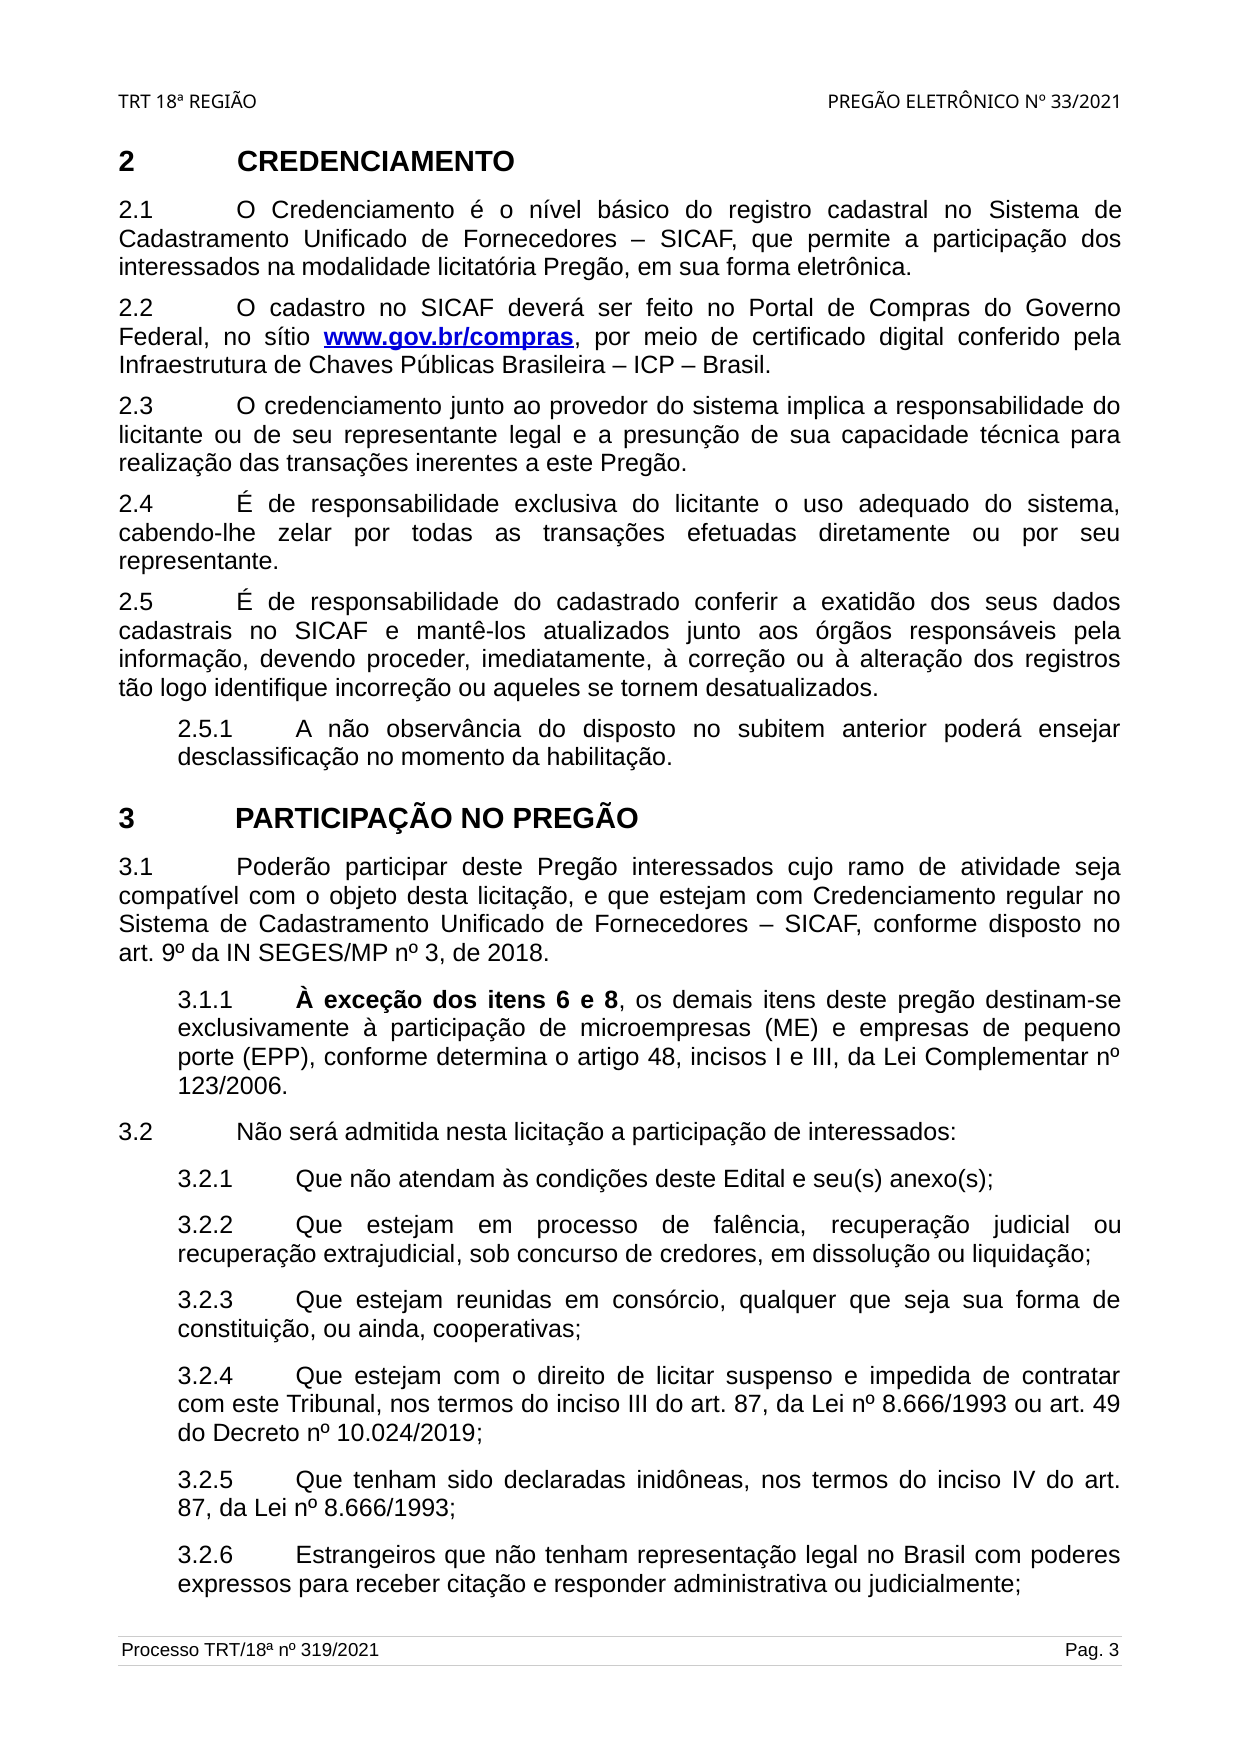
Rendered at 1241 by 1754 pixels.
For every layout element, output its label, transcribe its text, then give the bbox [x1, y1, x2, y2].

text 3.2.1 Que não atendam às condições deste Edital e seu(s) anexo(s); [177, 1164, 1122, 1192]
text 3.2.6 Estrangeiros que não tenham representação legal no Brasil com poderes expressos para receber citação e responder administrativa ou judicialmente; [177, 1540, 1122, 1597]
text 3.1.1 À exceção dos itens 6 e 8, os demais itens deste pregão destinam-se exclusivamente à participação de microempresas (ME) e empresas de pequeno porte (EPP), conforme determina o artigo 48, incisos I e III, da Lei Complementar nº 123/2006. [177, 984, 1122, 1099]
text 2 CREDENCIAMENTO [118, 143, 1122, 177]
text 3.2 Não será admitida nesta licitação a participação de interessados: [118, 1117, 1122, 1146]
text 2.1 O Credenciamento é o nível básico do registro cadastral no Sistema de Cadastramento Unificado de Fornecedores – SICAF, que permite a participação dos interessados na modalidade licitatória Pregão, em sua forma eletrônica. [118, 195, 1122, 281]
text 3.2.3 Que estejam reunidas em consórcio, qualquer que seja sua forma de constituição, ou ainda, cooperativas; [177, 1285, 1122, 1343]
text 2.2 O cadastro no SICAF deverá ser feito no Portal de Compras do Governo Federal, no sítio www.gov.br/compras, por meio de certificado digital conferido pela Infraestrutura de Chaves Públicas Brasileira – ICP – Brasil. [118, 293, 1122, 379]
text 3.1 Poderão participar deste Pregão interessados cujo ramo de atividade seja compatível com o objeto desta licitação, e que estejam com Credenciamento regular no Sistema de Cadastramento Unificado de Fornecedores – SICAF, conforme disposto no art. 9º da IN SEGES/MP nº 3, de 2018. [118, 852, 1122, 967]
text 2.5 É de responsabilidade do cadastrado conferir a exatidão dos seus dados cadastrais no SICAF e mantê-los atualizados junto aos órgãos responsáveis pela informação, devendo proceder, imediatamente, à correção ou à alteração dos registros tão logo identifique incorreção ou aqueles se tornem desatualizados. [118, 587, 1122, 702]
text 2.5.1 A não observância do disposto no subitem anterior poderá ensejar desclassificação no momento da habilitação. [177, 714, 1122, 771]
text 3.2.4 Que estejam com o direito de licitar suspenso e impedida de contratar com este Tribunal, nos termos do inciso III do art. 87, da Lei nº 8.666/1993 ou art. 49 do Decreto nº 10.024/2019; [177, 1361, 1122, 1447]
text 3.2.2 Que estejam em processo de falência, recuperação judicial ou recuperação extrajudicial, sob concurso de credores, em dissolução ou liquidação; [177, 1210, 1122, 1268]
text 2.3 O credenciamento junto ao provedor do sistema implica a responsabilidade do licitante ou de seu representante legal e a presunção de sua capacidade técnica para realização das transações inerentes a este Pregão. [118, 391, 1122, 477]
text 3.2.5 Que tenham sido declaradas inidôneas, nos termos do inciso IV do art. 87, da Lei nº 8.666/1993; [177, 1464, 1122, 1522]
text 2.4 É de responsabilidade exclusiva do licitante o uso adequado do sistema, cabendo-lhe zelar por todas as transações efetuadas diretamente ou por seu representante. [118, 489, 1122, 575]
text 3 PARTICIPAÇÃO NO PREGÃO [118, 801, 1122, 834]
